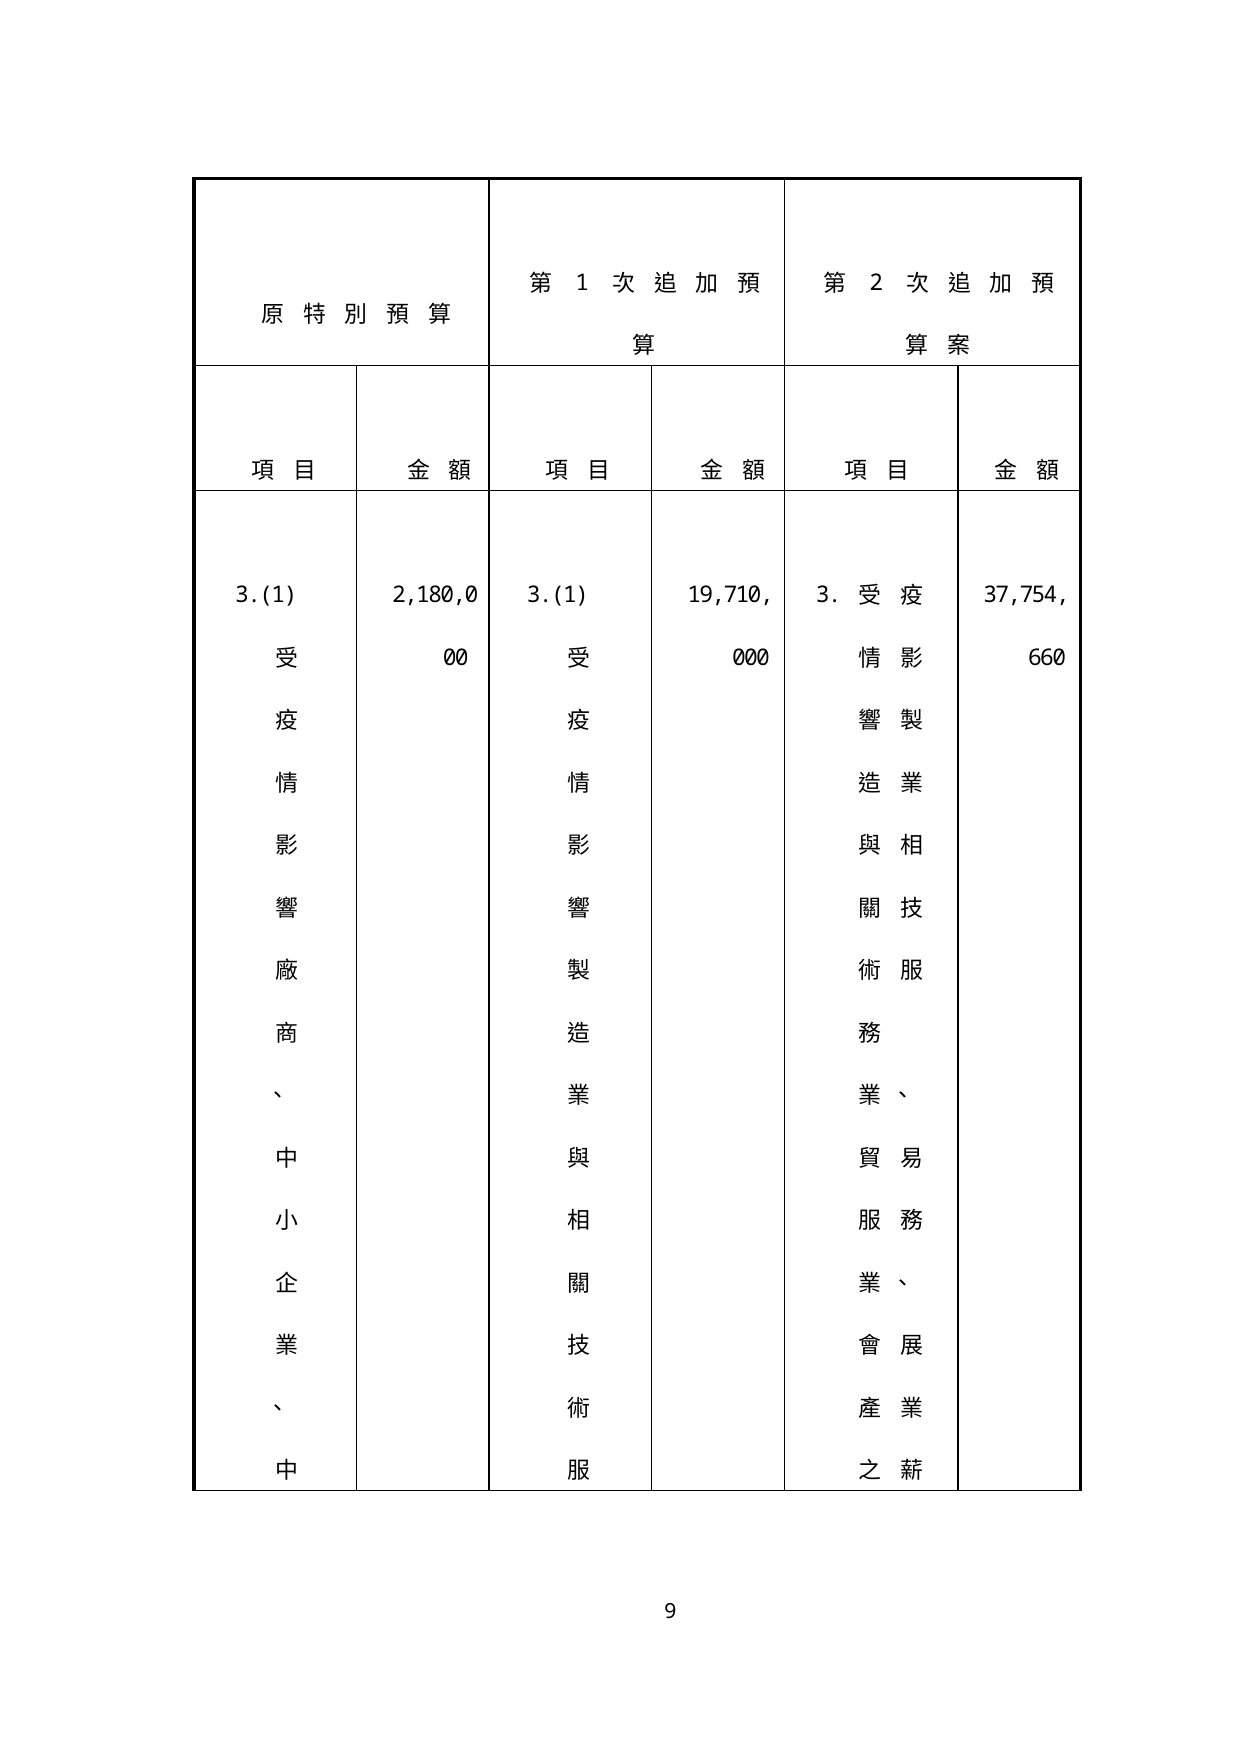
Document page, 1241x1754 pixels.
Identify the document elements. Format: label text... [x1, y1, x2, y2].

table_header 原特別預算 [196, 180, 488, 365]
table_cell 項目 [196, 366, 356, 490]
table_cell 2,180,000 [357, 491, 488, 1490]
table_cell 項目 [785, 366, 957, 490]
table_cell 金額 [652, 366, 784, 490]
table_cell 金額 [357, 366, 488, 490]
table_cell 項目 [490, 366, 651, 490]
table_cell 3.(1)受疫情影響廠商、中小企業、中 [196, 491, 356, 1490]
table_cell 3.受疫情影響製造業與相關技術服務業、貿易服務業、會展產業之薪 [785, 491, 957, 1490]
table_cell 金額 [959, 366, 1079, 490]
table_cell 19,710,000 [652, 491, 784, 1490]
table_cell 37,754,660 [959, 491, 1079, 1490]
table_cell 3.(1)受疫情影響製造業與相關技術服 [490, 491, 651, 1490]
table_header 第2次追加預算案 [785, 180, 1079, 365]
table_header 第1次追加預算 [490, 180, 784, 365]
